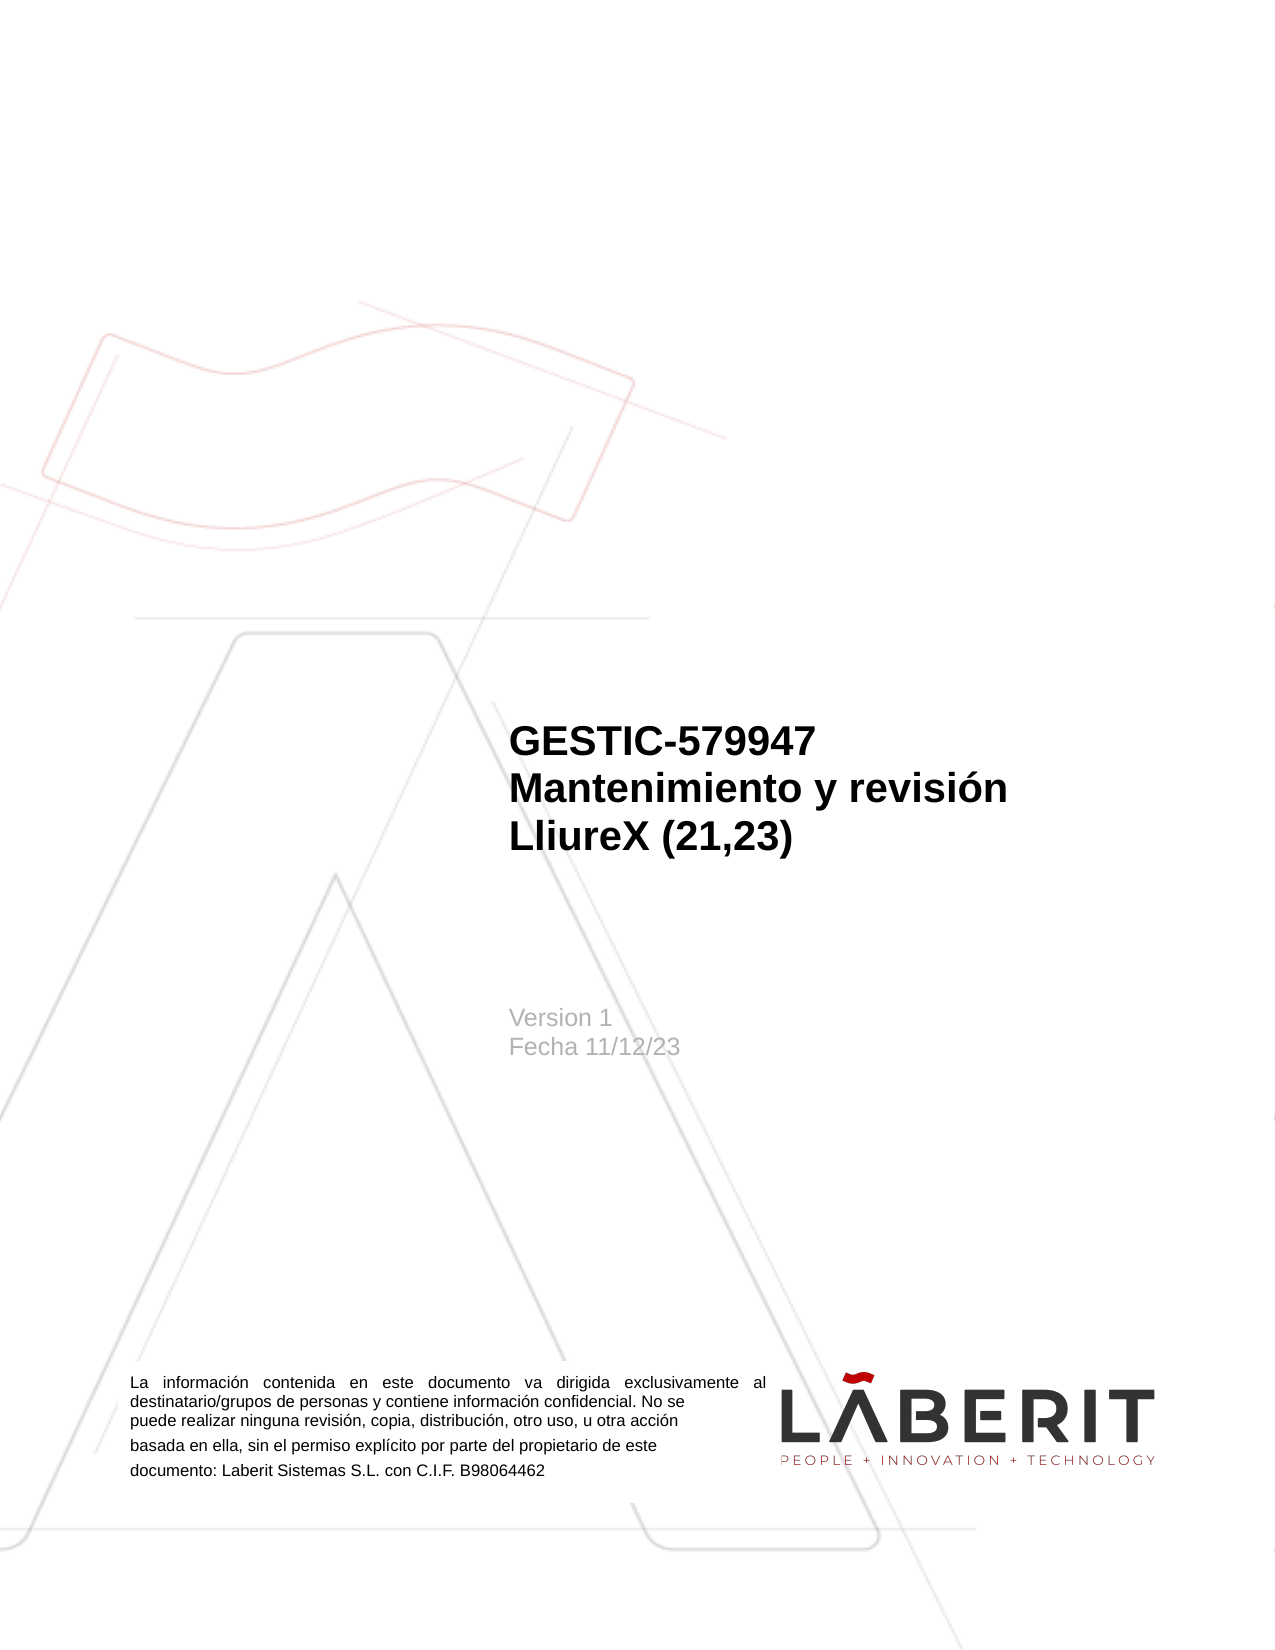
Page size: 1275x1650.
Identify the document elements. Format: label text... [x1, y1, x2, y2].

text Version 1 [508, 1003, 1076, 1032]
picture [0, 0, 1275, 1650]
text Fecha 11/12/23 [508, 1032, 1076, 1061]
text GESTIC-579947 Mantenimiento y revisión LliureX (21,23) [508, 716, 1076, 859]
